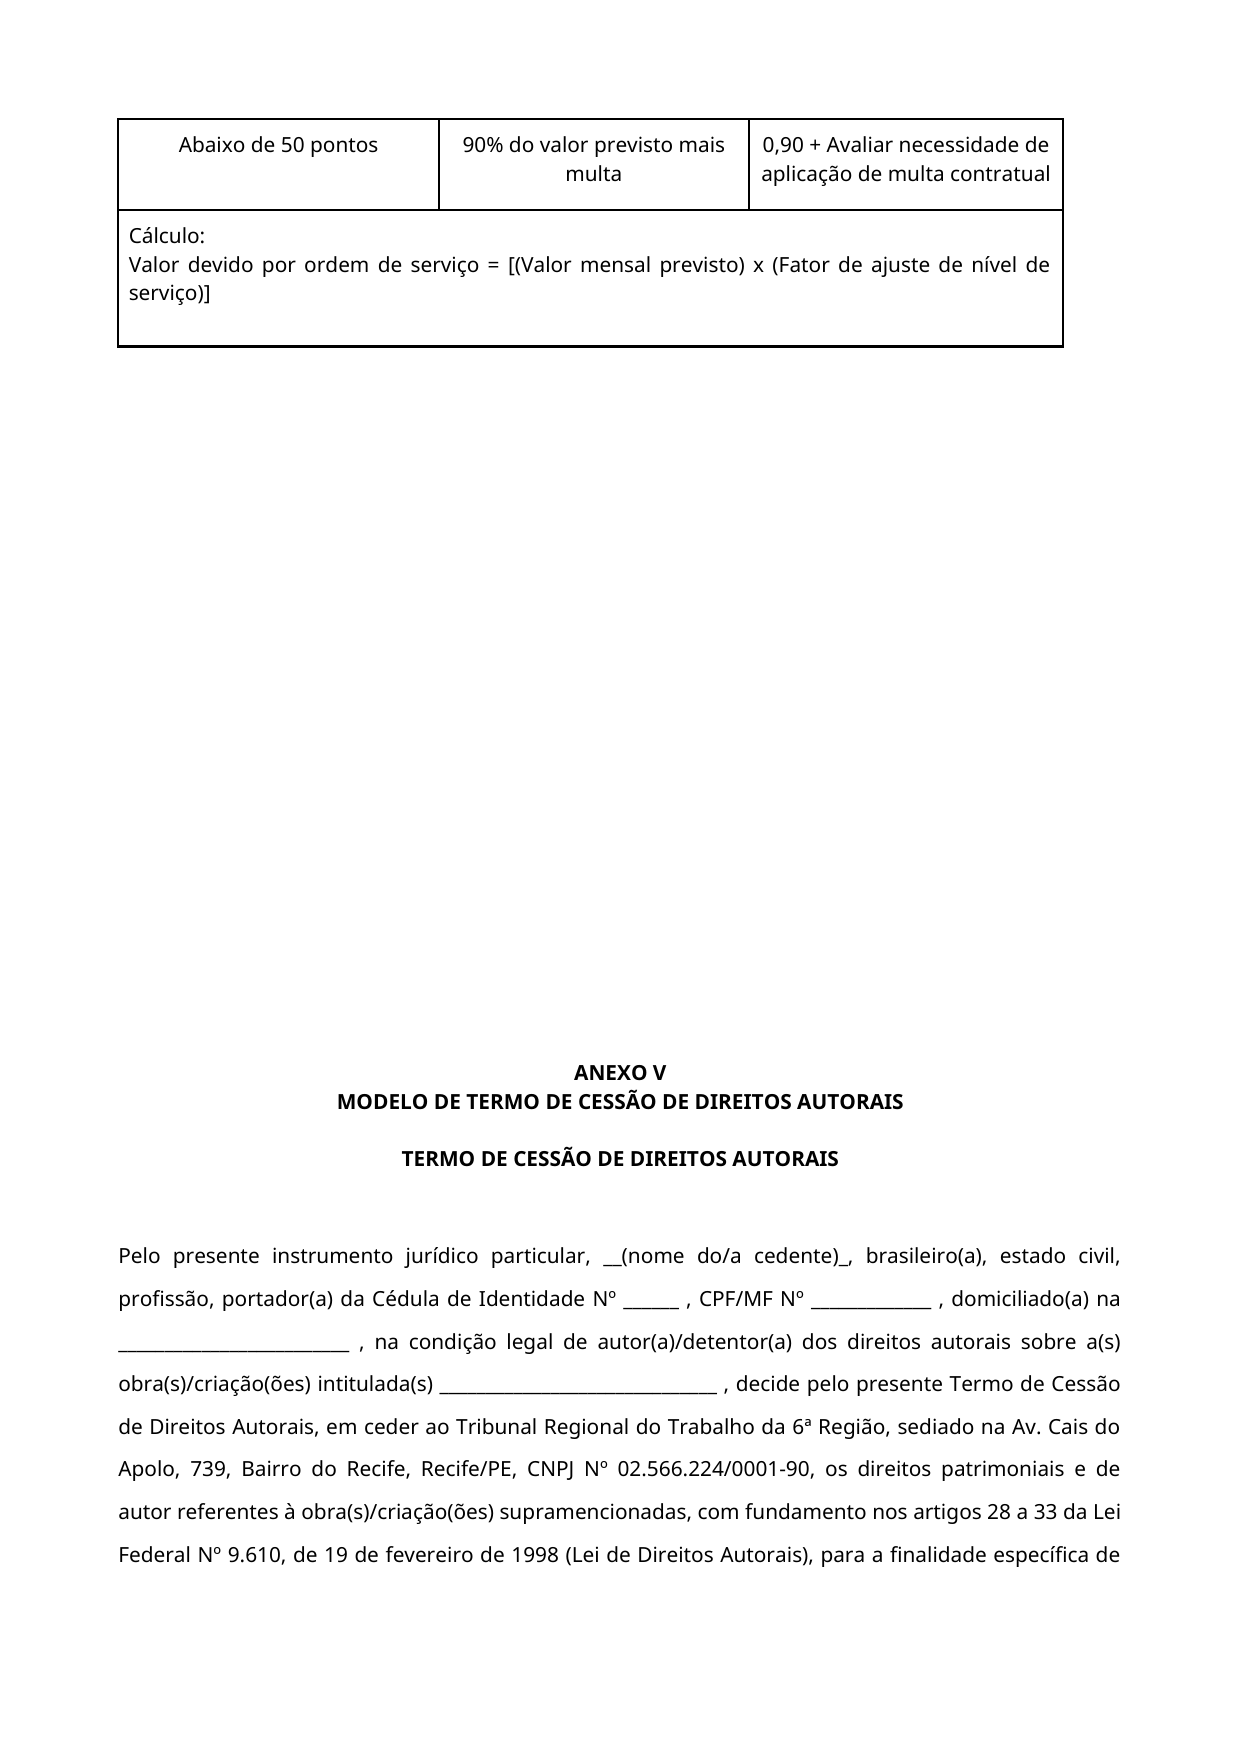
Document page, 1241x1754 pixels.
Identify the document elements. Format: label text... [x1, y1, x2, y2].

table_cell Abaixo de 50 pontos [119, 120, 438, 209]
text TERMO DE CESSÃO DE DIREITOS AUTORAIS [118, 1144, 1122, 1172]
text ANEXO V [118, 1058, 1122, 1087]
table_cell 90% do valor previsto mais multa [440, 120, 748, 209]
text Pelo presente instrumento jurídico particular, __(nome do/a cedente)_, brasileiro(a), estado civil, profissão, portador(a) da Cédula de Identidade Nº ______ , CPF/MF Nº _____________ , domiciliado(a) na _________________________ , na condição legal de autor(a)/detentor(a) dos direitos autorais sobre a(s) obra(s)/criação(ões) intitulada(s) ______________________________ , decide pelo presente Termo de Cessão de Direitos Autorais, em ceder ao Tribunal Regional do Trabalho da 6ª Região, sediado na Av. Cais do Apolo, 739, Bairro do Recife, Recife/PE, CNPJ Nº 02.566.224/0001-90, os direitos patrimoniais e de autor referentes à obra(s)/criação(ões) supramencionadas, com fundamento nos artigos 28 a 33 da Lei Federal Nº 9.610, de 19 de fevereiro de 1998 (Lei de Direitos Autorais), para a finalidade específica de [118, 1242, 1122, 1568]
text MODELO DE TERMO DE CESSÃO DE DIREITOS AUTORAIS [118, 1087, 1122, 1115]
table_cell Cálculo: Valor devido por ordem de serviço = [(Valor mensal previsto) x (Fator de ajuste de nível de serviço)] [119, 211, 1062, 345]
table_cell 0,90 + Avaliar necessidade de aplicação de multa contratual [750, 120, 1062, 209]
